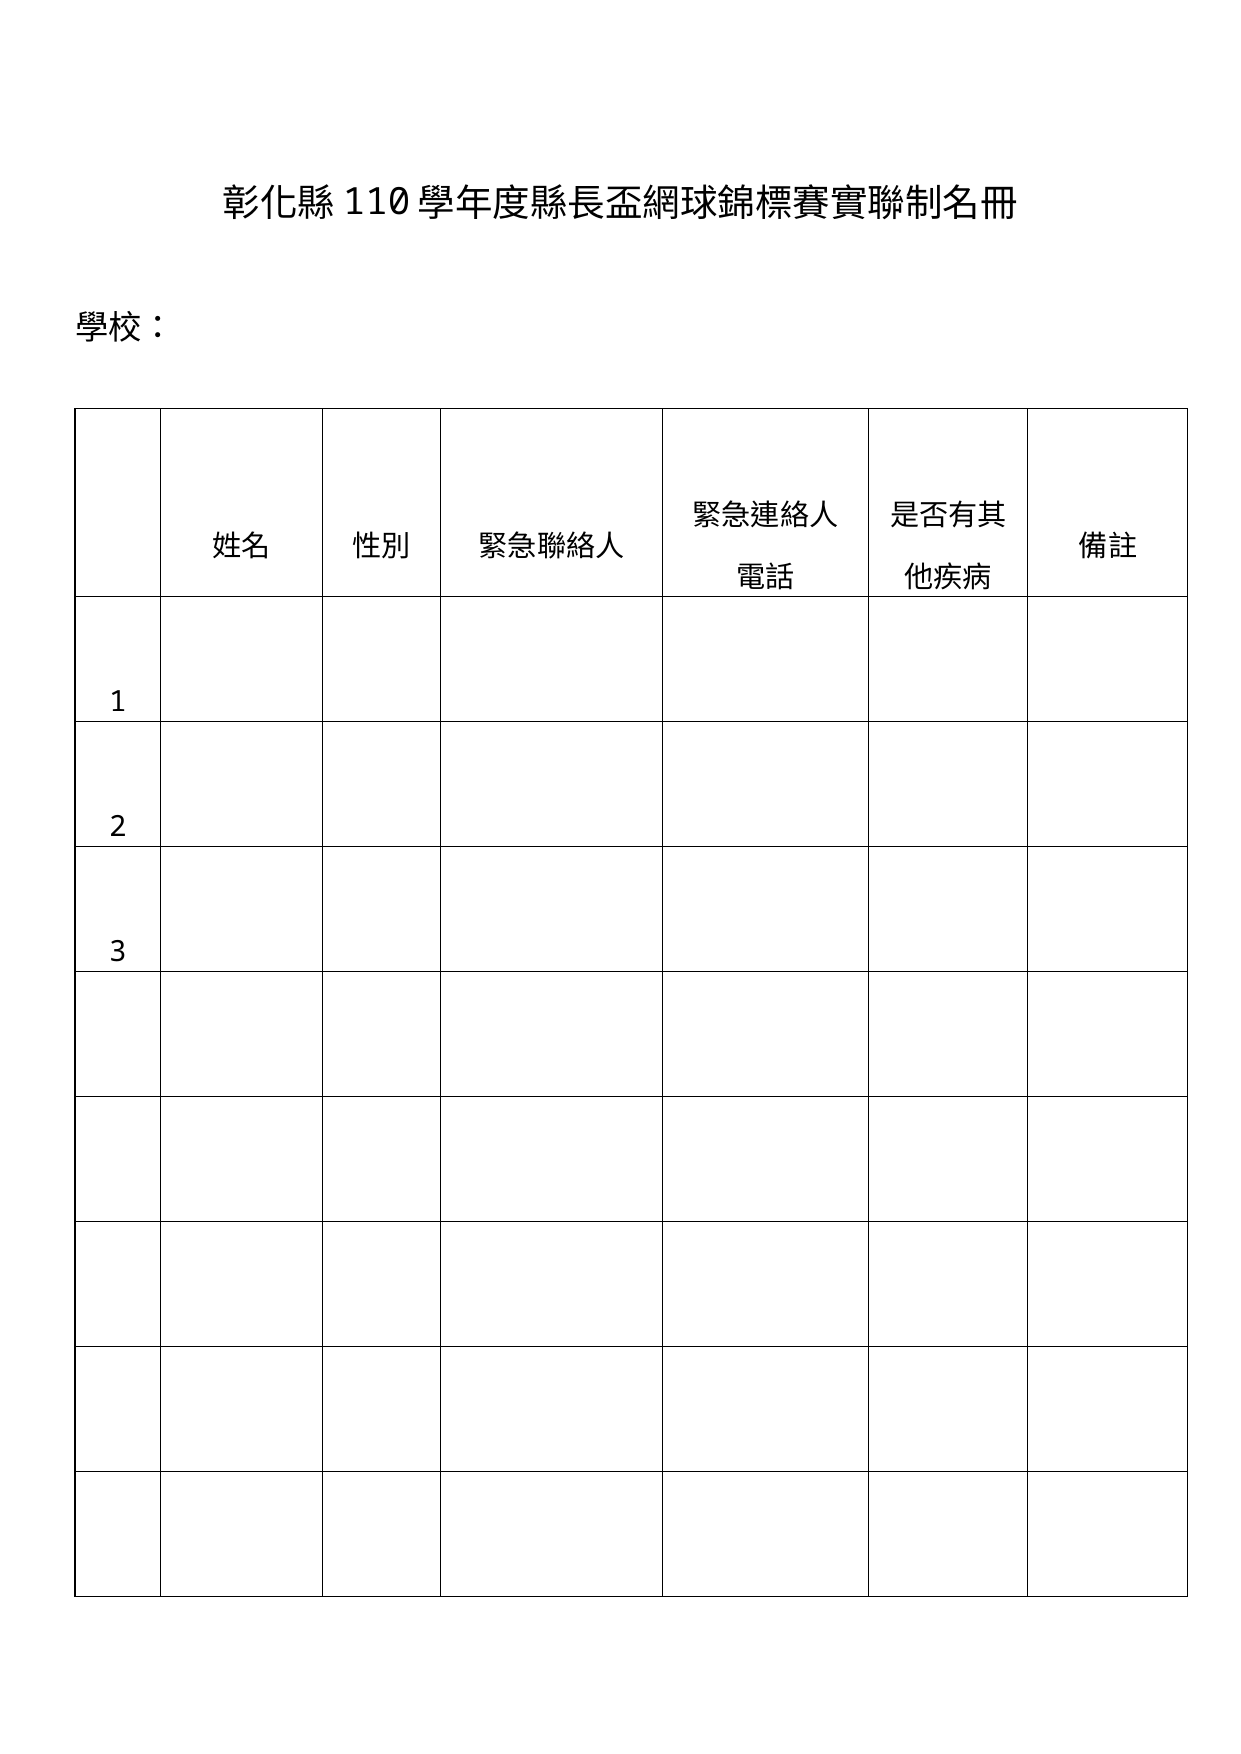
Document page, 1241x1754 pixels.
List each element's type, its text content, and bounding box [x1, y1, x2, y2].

table_cell [76, 1472, 160, 1596]
table_cell [441, 722, 662, 846]
table_cell [869, 972, 1027, 1096]
table_cell [161, 722, 322, 846]
table_cell [323, 1097, 440, 1221]
table_cell 1 [76, 597, 160, 721]
table_cell [663, 1097, 868, 1221]
text 學校： [75, 283, 1165, 346]
table_header 備註 [1028, 409, 1187, 596]
table_cell [1028, 1097, 1187, 1221]
table_cell [323, 1222, 440, 1346]
table_cell [869, 722, 1027, 846]
table_cell [663, 597, 868, 721]
table_cell [1028, 1472, 1187, 1596]
table_cell [441, 1347, 662, 1471]
table_cell [441, 597, 662, 721]
table_cell [441, 1097, 662, 1221]
table_cell [323, 1347, 440, 1471]
table_cell [663, 847, 868, 971]
table_cell [869, 1097, 1027, 1221]
table_cell [323, 847, 440, 971]
table_cell [161, 847, 322, 971]
table_cell [1028, 972, 1187, 1096]
table_header 姓名 [161, 409, 322, 596]
table_cell [1028, 847, 1187, 971]
table_cell [76, 1097, 160, 1221]
table_cell [1028, 597, 1187, 721]
table_cell [663, 1347, 868, 1471]
table_header 緊急聯絡人 [441, 409, 662, 596]
table_cell [663, 1472, 868, 1596]
table_cell 3 [76, 847, 160, 971]
table_cell [869, 1472, 1027, 1596]
table_cell [161, 1347, 322, 1471]
table_cell [161, 1097, 322, 1221]
table_cell [663, 1222, 868, 1346]
table_header 是否有其他疾病 [869, 409, 1027, 596]
table_cell [323, 597, 440, 721]
table_cell 2 [76, 722, 160, 846]
table_cell [869, 1222, 1027, 1346]
table_header 性別 [323, 409, 440, 596]
table_cell [76, 1222, 160, 1346]
table_cell [441, 1222, 662, 1346]
table_cell [323, 722, 440, 846]
table_cell [161, 597, 322, 721]
table_cell [1028, 722, 1187, 846]
table_header [76, 409, 160, 596]
table_cell [869, 597, 1027, 721]
table_header 緊急連絡人 電話 [663, 409, 868, 596]
table_cell [323, 1472, 440, 1596]
text 彰化縣110學年度縣長盃網球錦標賽實聯制名冊 [75, 158, 1165, 221]
table_cell [441, 1472, 662, 1596]
table_cell [869, 847, 1027, 971]
table_cell [161, 972, 322, 1096]
table_cell [441, 847, 662, 971]
table_cell [161, 1472, 322, 1596]
table_cell [76, 1347, 160, 1471]
table_cell [1028, 1347, 1187, 1471]
table_cell [323, 972, 440, 1096]
table_cell [663, 722, 868, 846]
table_cell [441, 972, 662, 1096]
table_cell [161, 1222, 322, 1346]
table_cell [869, 1347, 1027, 1471]
table_cell [76, 972, 160, 1096]
table_cell [663, 972, 868, 1096]
table_cell [1028, 1222, 1187, 1346]
